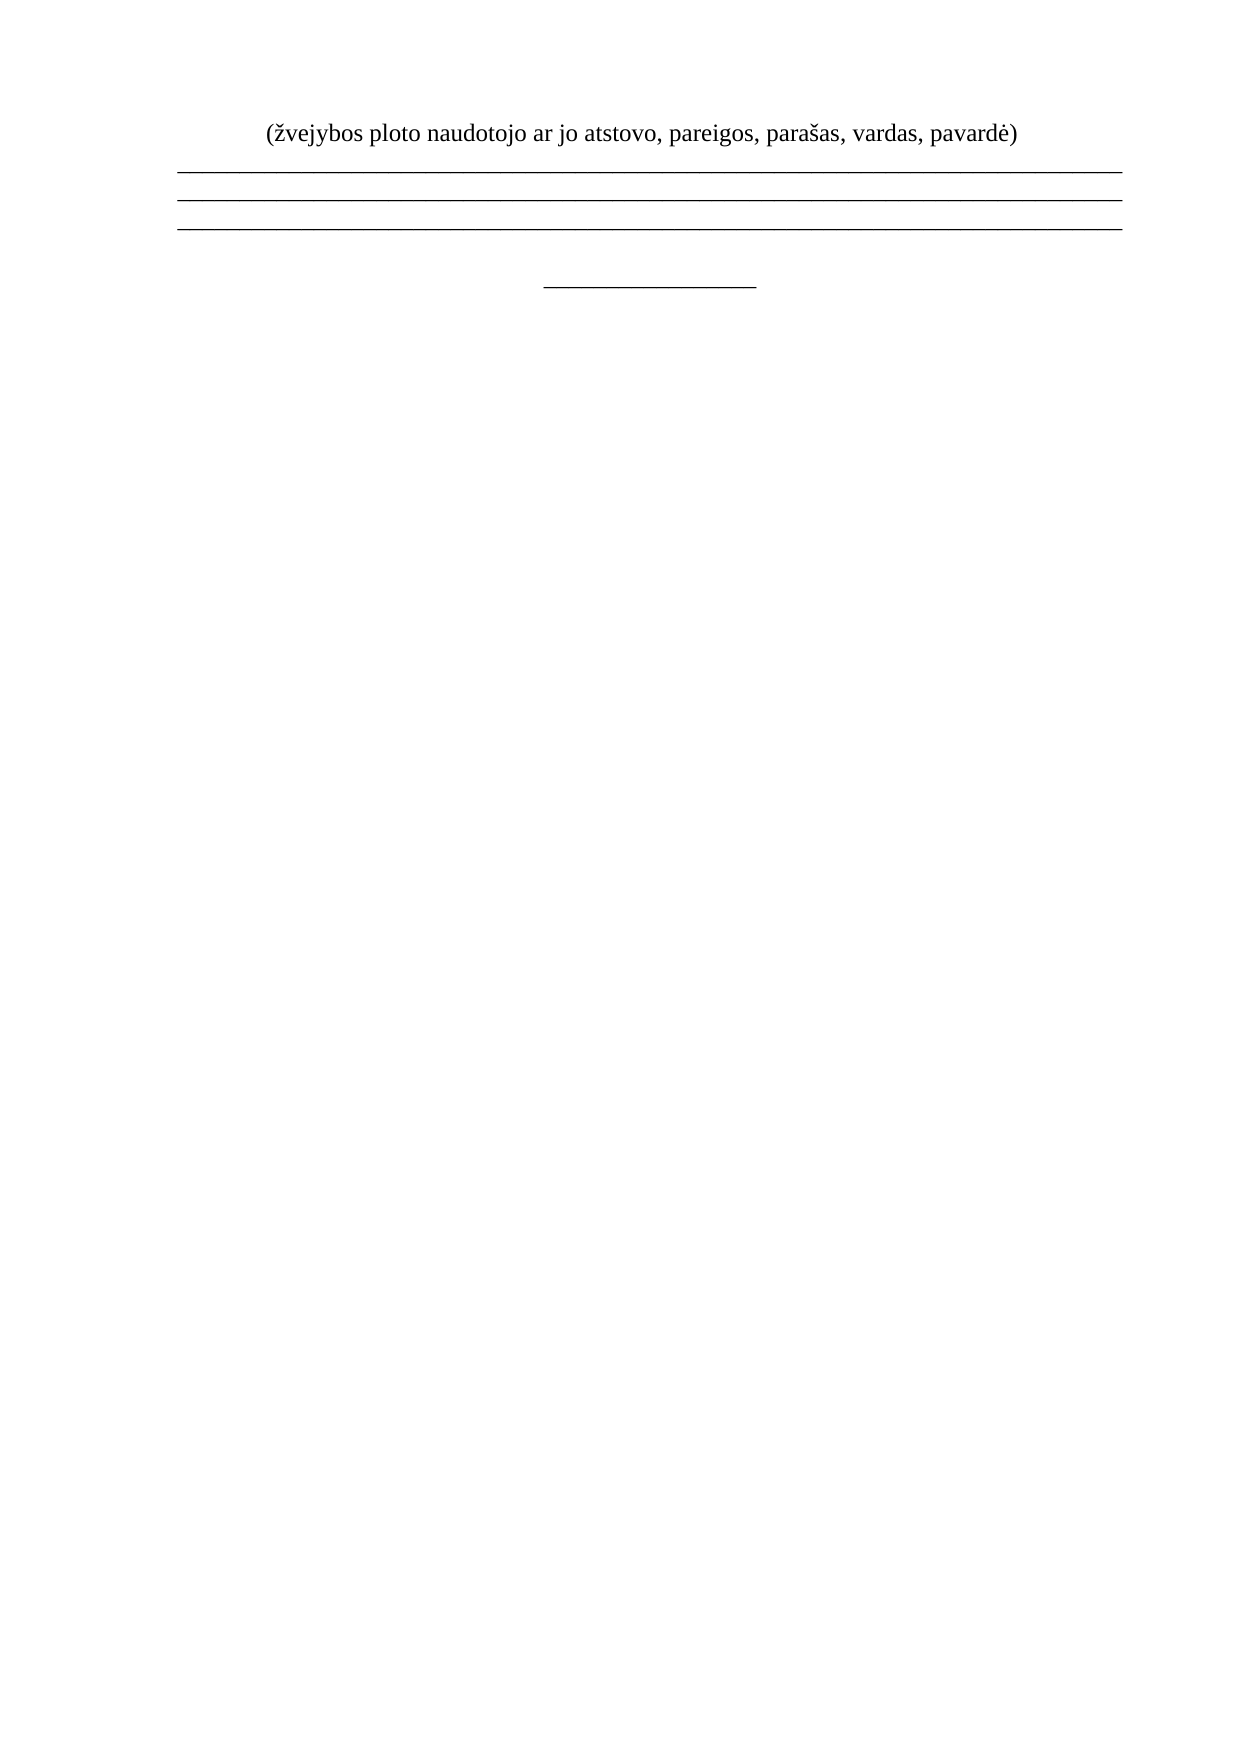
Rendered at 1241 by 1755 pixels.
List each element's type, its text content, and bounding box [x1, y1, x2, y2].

text _ [177, 176, 1122, 200]
text _ [177, 147, 1122, 172]
text _________________ [177, 262, 1122, 291]
text (žvejybos ploto naudotojo ar jo atstovo, pareigos, parašas, vardas, pavardė) [177, 118, 1122, 147]
text _ [177, 204, 1122, 229]
